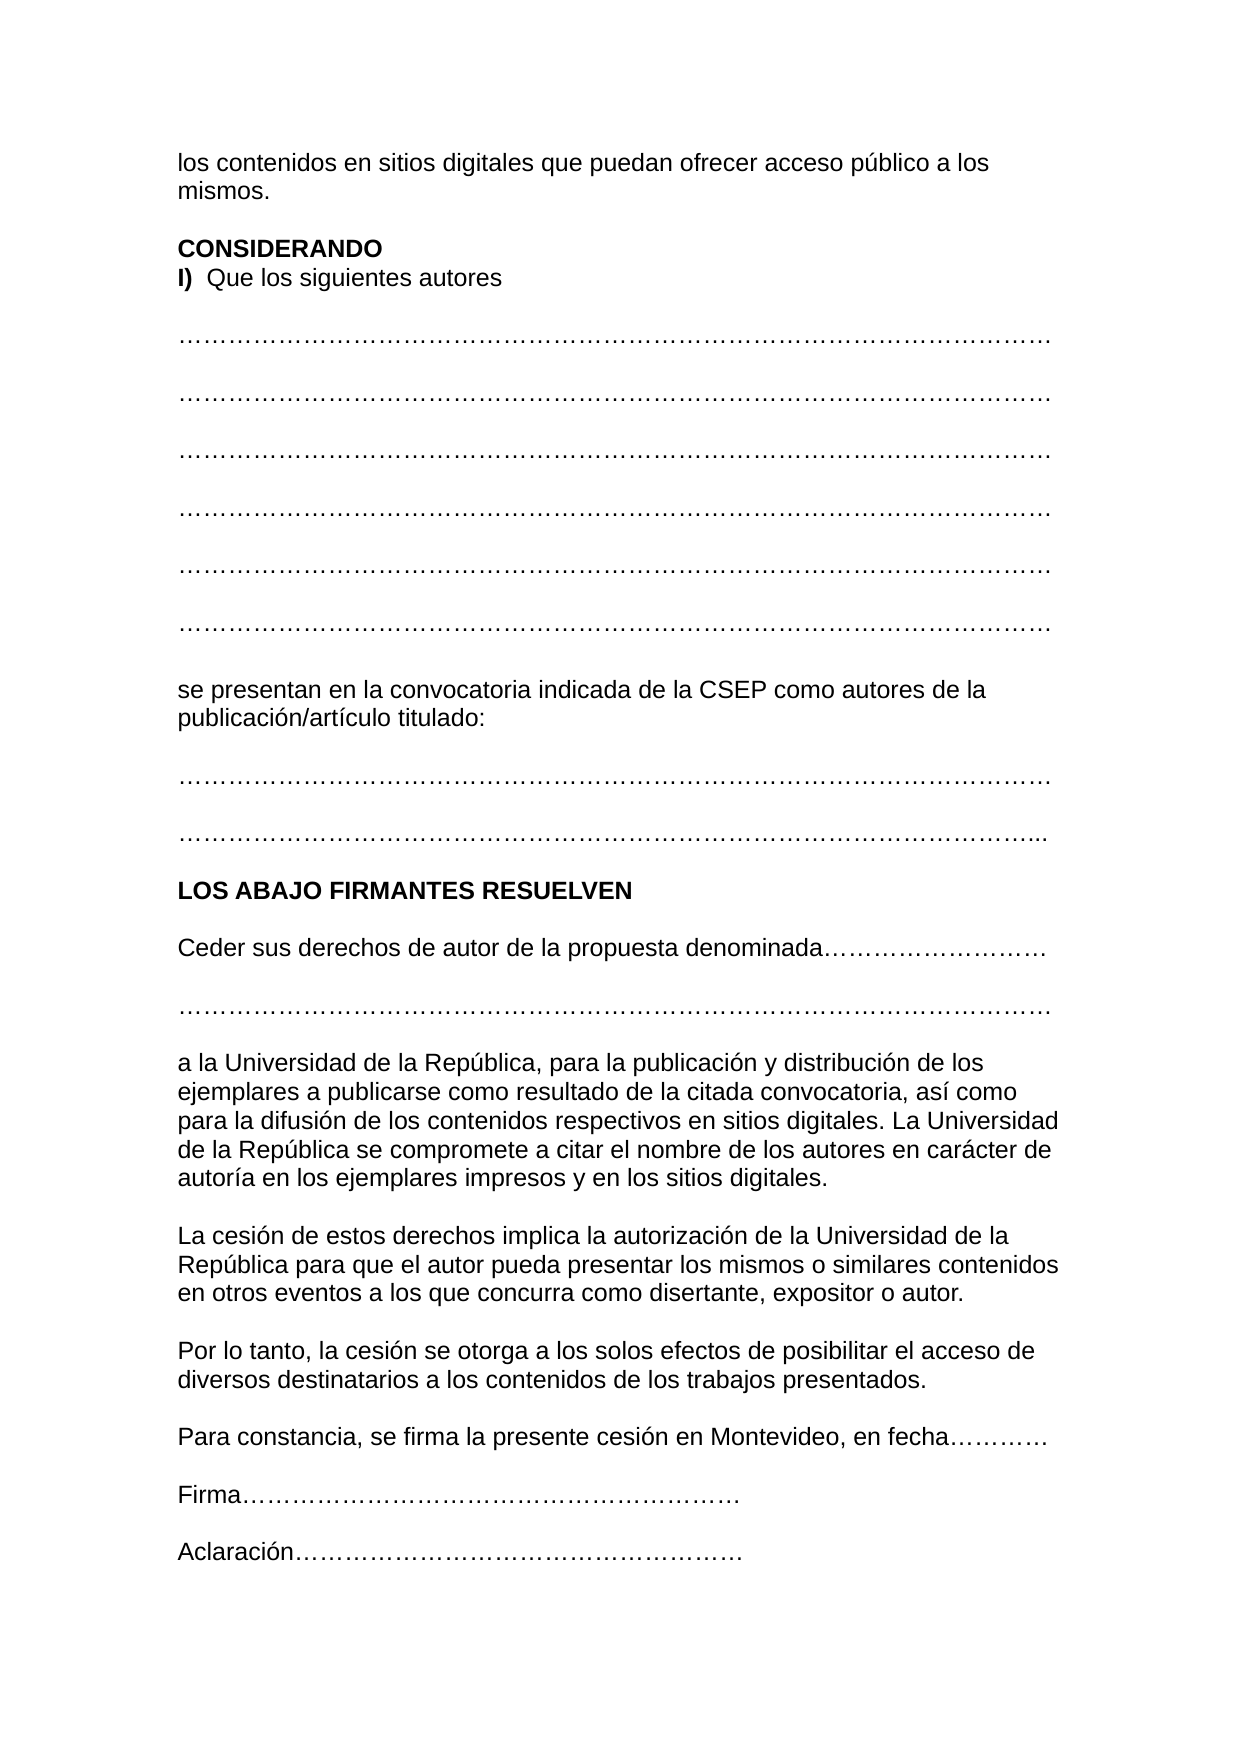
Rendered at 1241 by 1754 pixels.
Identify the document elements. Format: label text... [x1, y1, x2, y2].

text Aclaración……………………………………………… [177, 1537, 1063, 1566]
text …………………………………………………………………………………………… [177, 435, 1063, 464]
text LOS ABAJO FIRMANTES RESUELVEN [177, 876, 1063, 905]
text I) Que los siguientes autores [177, 263, 1063, 291]
text …………………………………………………………………………………………... [177, 818, 1063, 847]
text Por lo tanto, la cesión se otorga a los solos efectos de posibilitar el acceso de diversos destinatarios a los contenidos de los trabajos presentados. [177, 1336, 1063, 1393]
text se presentan en la convocatoria indicada de la CSEP como autores de la publicación/artículo titulado: [177, 675, 1063, 732]
text Ceder sus derechos de autor de la propuesta denominada……………………… [177, 933, 1063, 962]
text …………………………………………………………………………………………… [177, 991, 1063, 1020]
text …………………………………………………………………………………………… [177, 320, 1063, 349]
text …………………………………………………………………………………………… [177, 761, 1063, 790]
text …………………………………………………………………………………………… [177, 550, 1063, 579]
text …………………………………………………………………………………………… [177, 378, 1063, 406]
text a la Universidad de la República, para la publicación y distribución de los ejemplares a publicarse como resultado de la citada convocatoria, así como para la difusión de los contenidos respectivos en sitios digitales. La Universidad de la República se compromete a citar el nombre de los autores en carácter de autoría en los ejemplares impresos y en los sitios digitales. [177, 1048, 1063, 1192]
text …………………………………………………………………………………………… [177, 608, 1063, 636]
text los contenidos en sitios digitales que puedan ofrecer acceso público a los mismos. [177, 148, 1063, 205]
text …………………………………………………………………………………………… [177, 493, 1063, 521]
text CONSIDERANDO [177, 234, 1063, 263]
text Para constancia, se firma la presente cesión en Montevideo, en fecha………… [177, 1422, 1063, 1451]
text La cesión de estos derechos implica la autorización de la Universidad de la República para que el autor pueda presentar los mismos o similares contenidos en otros eventos a los que concurra como disertante, expositor o autor. [177, 1221, 1063, 1307]
text Firma…………………………………………………… [177, 1480, 1063, 1508]
